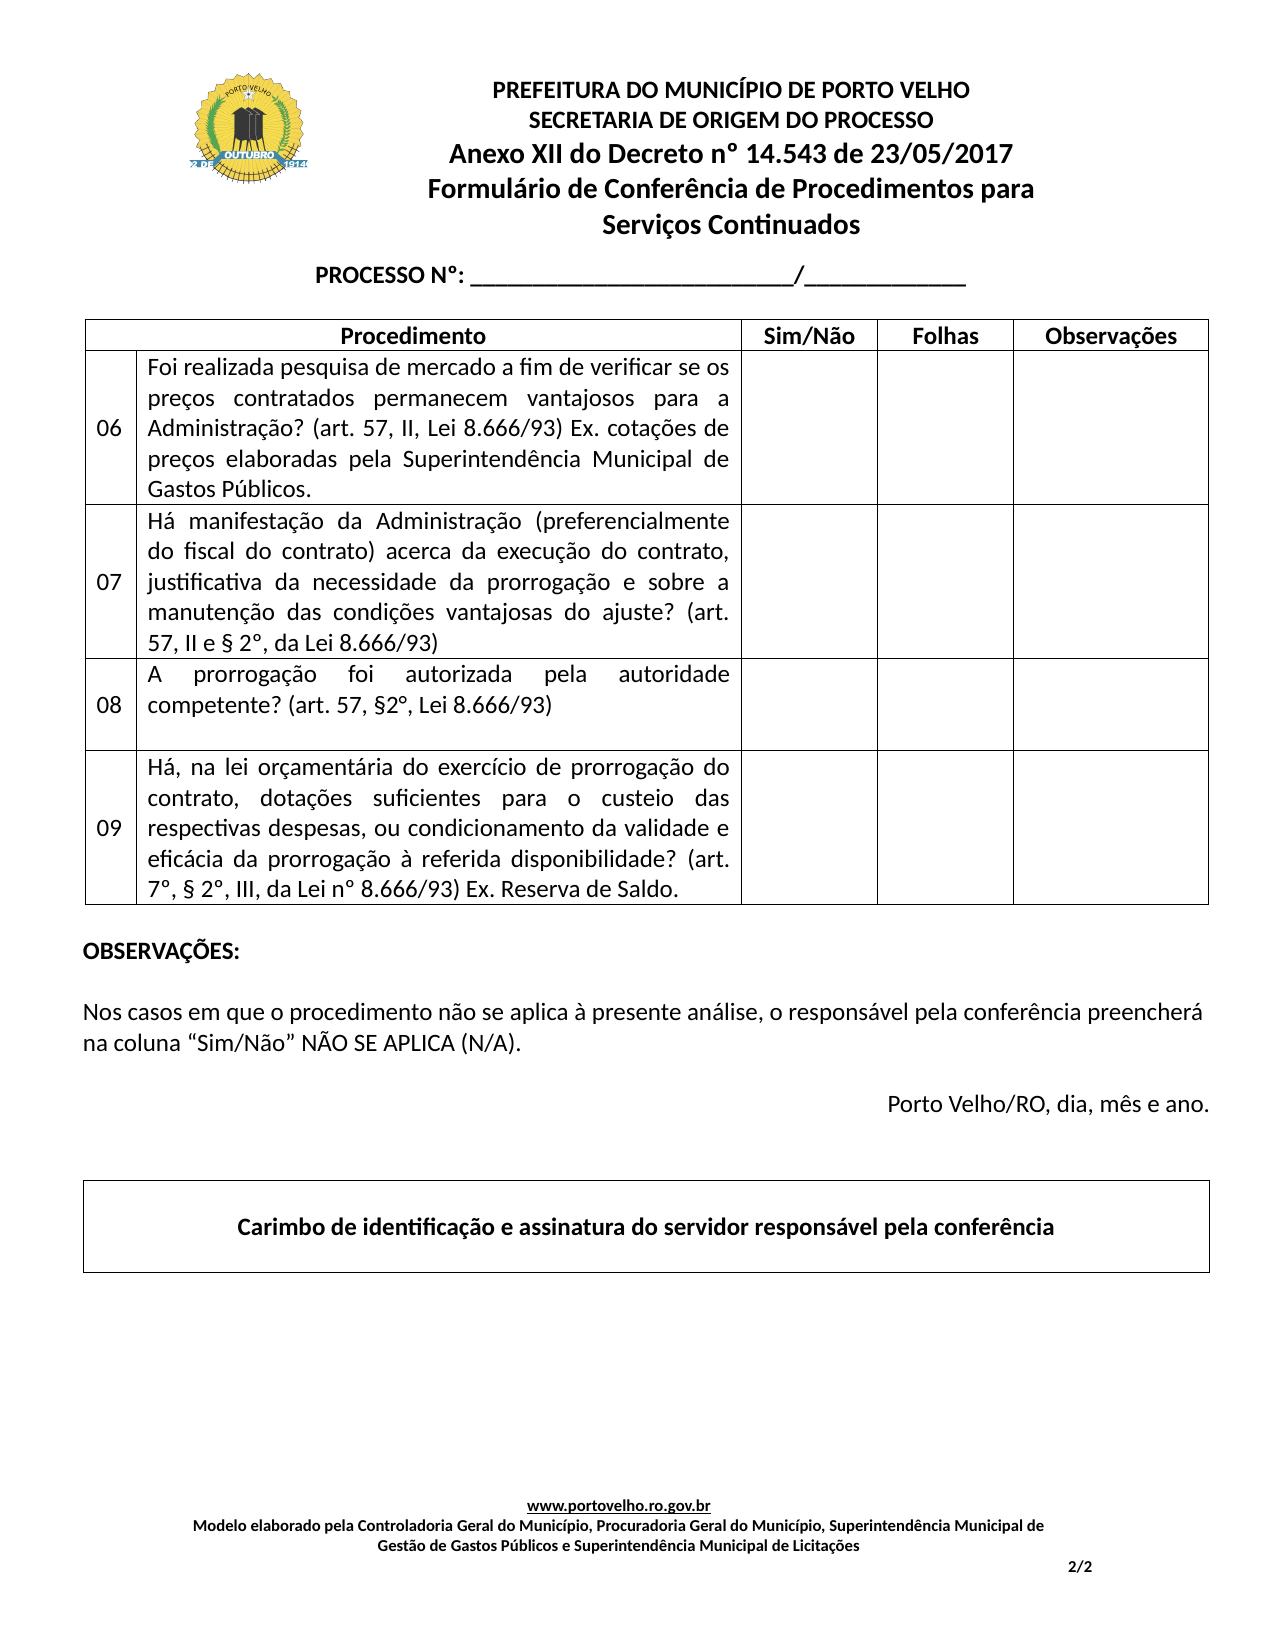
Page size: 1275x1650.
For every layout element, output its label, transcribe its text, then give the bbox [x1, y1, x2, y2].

table_cell A prorrogação foi autorizada pela autoridade competente? (art. 57, §2°, Lei 8.666/93) [137, 659, 741, 750]
text Nos casos em que o procedimento não se aplica à presente análise, o responsável pela conferência preencherá na coluna “Sim/Não” NÃO SE APLICA (N/A). [83, 996, 1204, 1057]
table_cell [878, 659, 1013, 750]
table_cell [1014, 505, 1208, 658]
table_cell Há, na lei orçamentária do exercício de prorrogação do contrato, dotações suficientes para o custeio das respectivas despesas, ou condicionamento da validade e eficácia da prorrogação à referida disponibilidade? (art. 7º, § 2º, III, da Lei nº 8.666/93) Ex. Reserva de Saldo. [137, 751, 741, 904]
table_cell [1014, 351, 1208, 504]
text Porto Velho/RO, dia, mês e ano. [83, 1088, 1210, 1118]
table_cell [1014, 751, 1208, 904]
table_cell Observações [1014, 320, 1208, 350]
table_cell Sim/Não [742, 320, 877, 350]
table_cell 07 [86, 505, 136, 658]
table_cell [1014, 659, 1208, 750]
table_cell Foi realizada pesquisa de mercado a fim de verificar se os preços contratados permanecem vantajosos para a Administração? (art. 57, II, Lei 8.666/93) Ex. cotações de preços elaboradas pela Superintendência Municipal de Gastos Públicos. [137, 351, 741, 504]
table_cell Há manifestação da Administração (preferencialmente do fiscal do contrato) acerca da execução do contrato, justificativa da necessidade da prorrogação e sobre a manutenção das condições vantajosas do ajuste? (art. 57, II e § 2º, da Lei 8.666/93) [137, 505, 741, 658]
text Carimbo de identificação e assinatura do servidor responsável pela conferência [84, 1210, 1209, 1242]
table_cell 09 [86, 751, 136, 904]
table_cell [878, 751, 1013, 904]
table_cell [742, 505, 877, 658]
table_cell Procedimento [86, 320, 741, 350]
text OBSERVAÇÕES: [83, 935, 1204, 966]
table_cell 06 [86, 351, 136, 504]
table_cell Folhas [878, 320, 1013, 350]
table_cell [742, 751, 877, 904]
table_cell [878, 505, 1013, 658]
table_cell [742, 659, 877, 750]
table_cell [878, 351, 1013, 504]
table_cell [742, 351, 877, 504]
table_cell 08 [86, 659, 136, 750]
